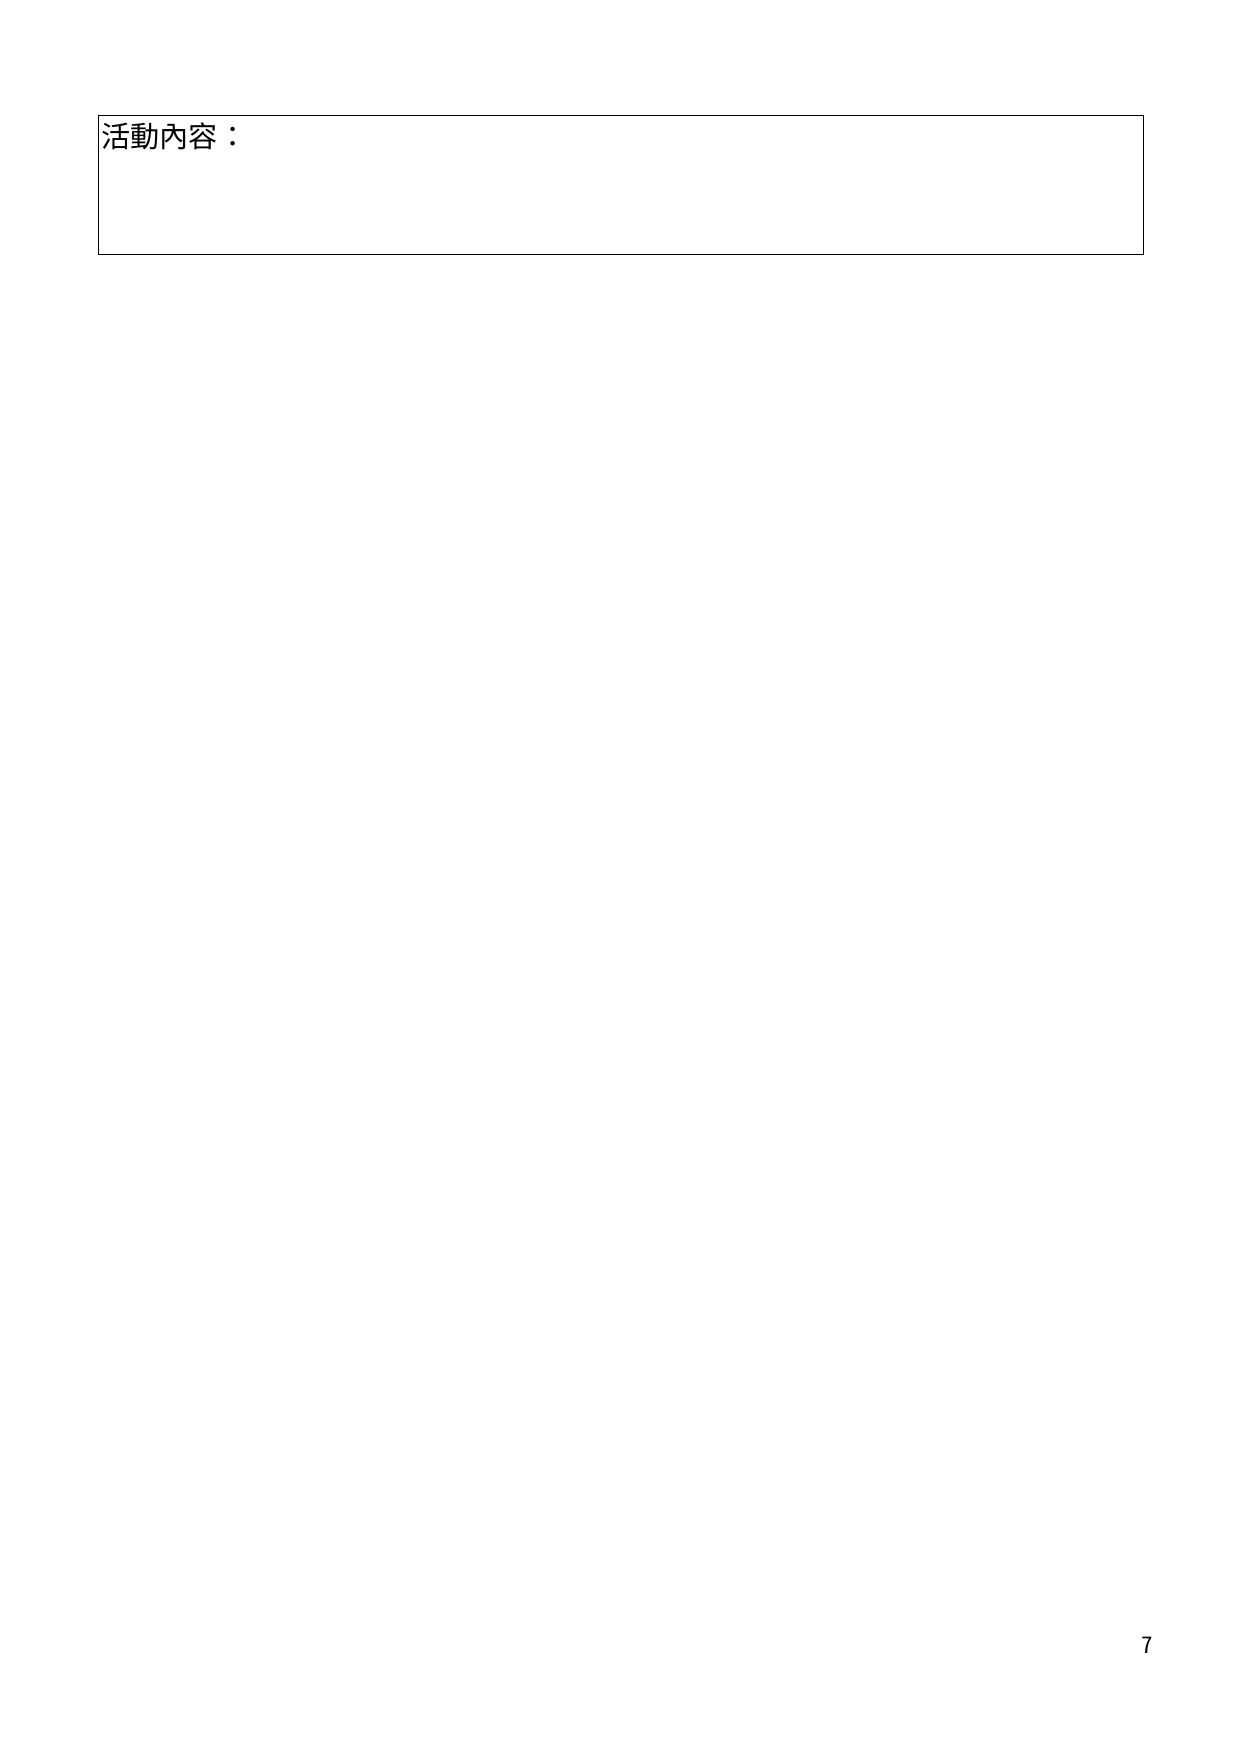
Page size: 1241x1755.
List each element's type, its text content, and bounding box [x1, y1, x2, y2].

table_cell 活動內容： [99, 116, 1143, 253]
